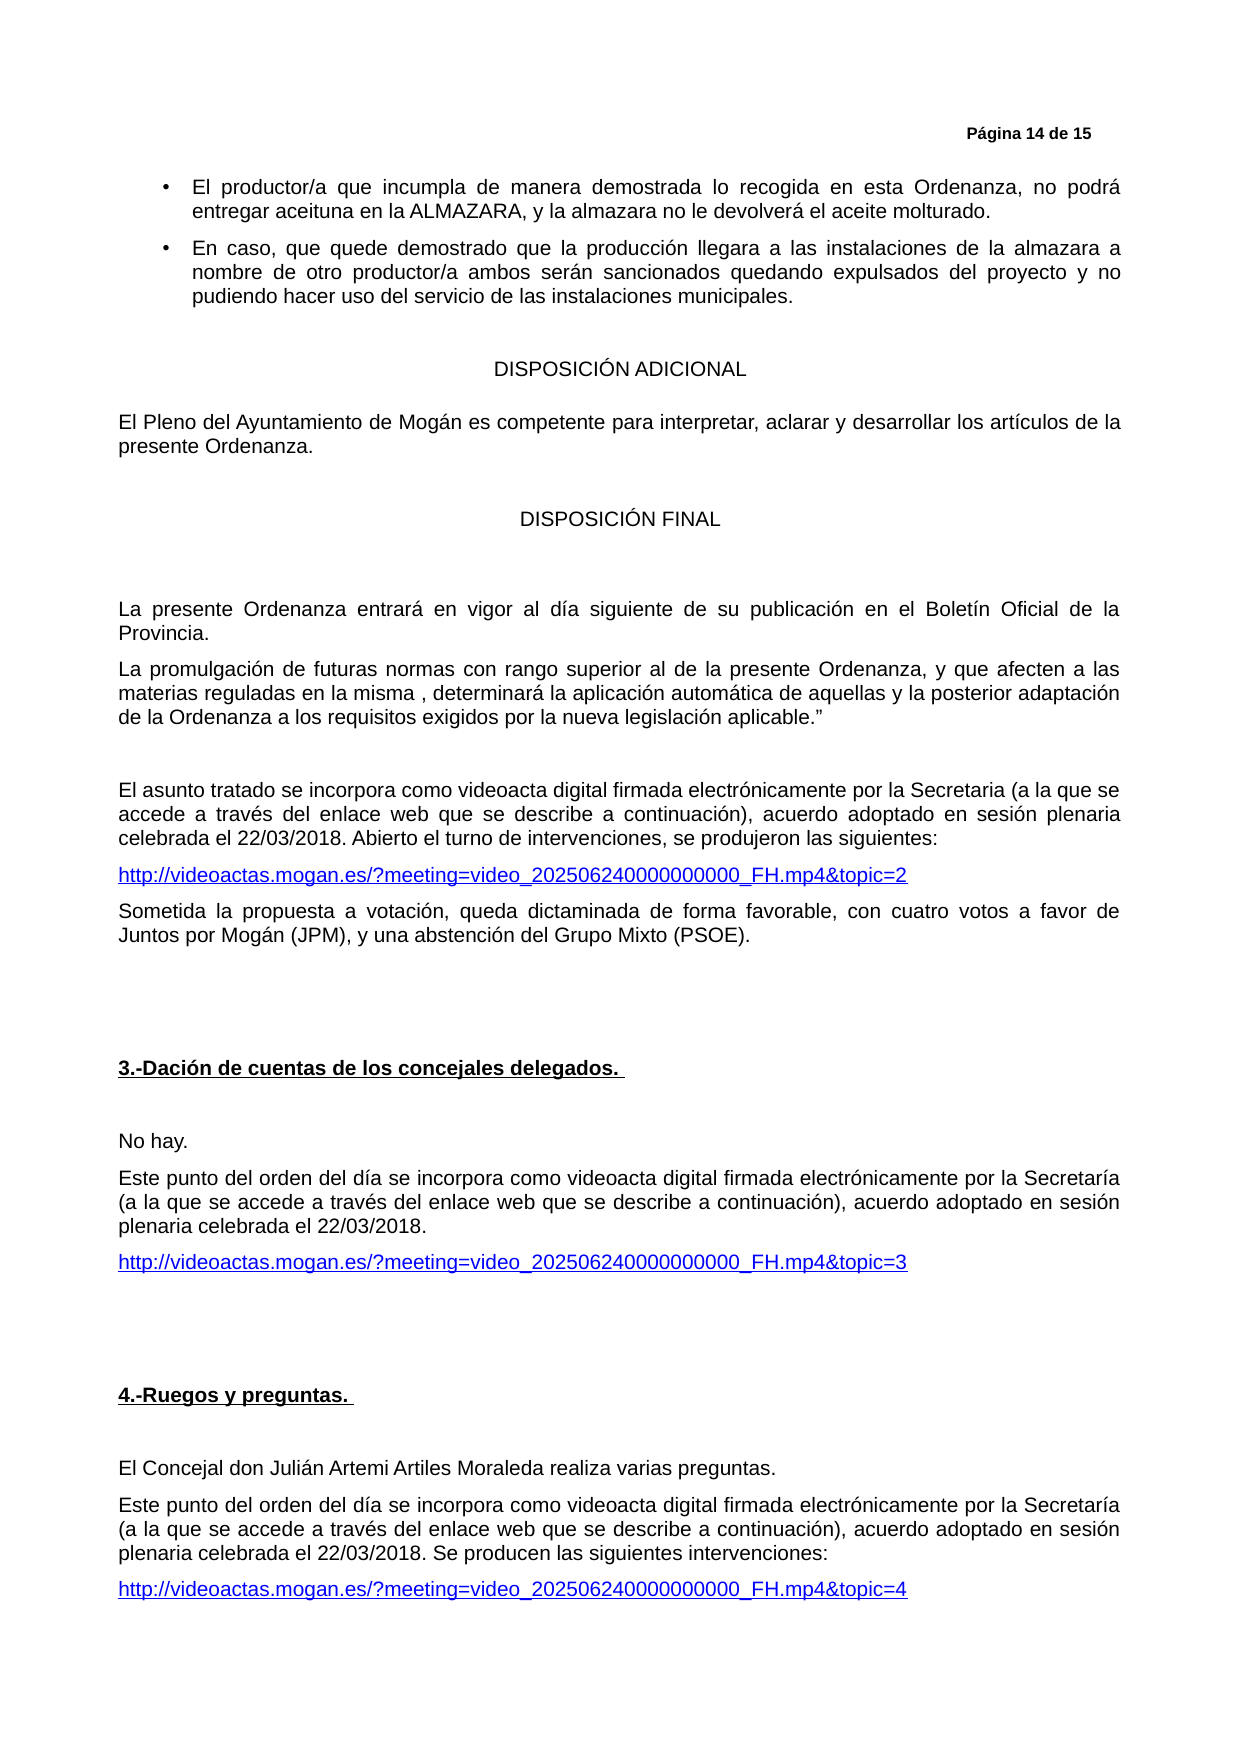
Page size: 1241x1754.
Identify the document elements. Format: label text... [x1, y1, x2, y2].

text La promulgación de futuras normas con rango superior al de la presente Ordenanza, y que afecten a las materias reguladas en la misma , determinará la aplicación automática de aquellas y la posterior adaptación de la Ordenanza a los requisitos exigidos por la nueva legislación aplicable.” [118, 657, 1122, 729]
text 4.-Ruegos y preguntas. [118, 1359, 1122, 1407]
subtitle DISPOSICIÓN FINAL [118, 507, 1122, 531]
text Sometida la propuesta a votación, queda dictaminada de forma favorable, con cuatro votos a favor de Juntos por Mogán (JPM), y una abstención del Grupo Mixto (PSOE). [118, 899, 1122, 947]
text Este punto del orden del día se incorpora como videoacta digital firmada electrónicamente por la Secretaría (a la que se accede a través del enlace web que se describe a continuación), acuerdo adoptado en sesión plenaria celebrada el 22/03/2018. Se producen las siguientes intervenciones: [118, 1493, 1122, 1564]
text http://videoactas.mogan.es/?meeting=video_202506240000000000_FH.mp4&topic=3 [118, 1250, 1122, 1274]
text El asunto tratado se incorpora como videoacta digital firmada electrónicamente por la Secretaria (a la que se accede a través del enlace web que se describe a continuación), acuerdo adoptado en sesión plenaria celebrada el 22/03/2018. Abierto el turno de intervenciones, se produjeron las siguientes: [118, 778, 1122, 850]
text http://videoactas.mogan.es/?meeting=video_202506240000000000_FH.mp4&topic=2 [118, 862, 1122, 886]
list El productor/a que incumpla de manera demostrada lo recogida en esta Ordenanza, no podrá entregar aceituna en la ALMAZARA, y la almazara no le devolverá el aceite molturado. [162, 175, 1122, 223]
text La presente Ordenanza entrará en vigor al día siguiente de su publicación en el Boletín Oficial de la Provincia. [118, 597, 1122, 645]
text El Concejal don Julián Artemi Artiles Moraleda realiza varias preguntas. [118, 1456, 1122, 1480]
text http://videoactas.mogan.es/?meeting=video_202506240000000000_FH.mp4&topic=4 [118, 1577, 1122, 1601]
text No hay. [118, 1129, 1122, 1153]
text El Pleno del Ayuntamiento de Mogán es competente para interpretar, aclarar y desarrollar los artículos de la presente Ordenanza. [118, 410, 1122, 458]
subtitle DISPOSICIÓN ADICIONAL [118, 357, 1122, 381]
text 3.-Dación de cuentas de los concejales delegados. [118, 1032, 1122, 1080]
list En caso, que quede demostrado que la producción llegara a las instalaciones de la almazara a nombre de otro productor/a ambos serán sancionados quedando expulsados del proyecto y no pudiendo hacer uso del servicio de las instalaciones municipales. [162, 236, 1122, 308]
text Este punto del orden del día se incorpora como videoacta digital firmada electrónicamente por la Secretaría (a la que se accede a través del enlace web que se describe a continuación), acuerdo adoptado en sesión plenaria celebrada el 22/03/2018. [118, 1166, 1122, 1237]
